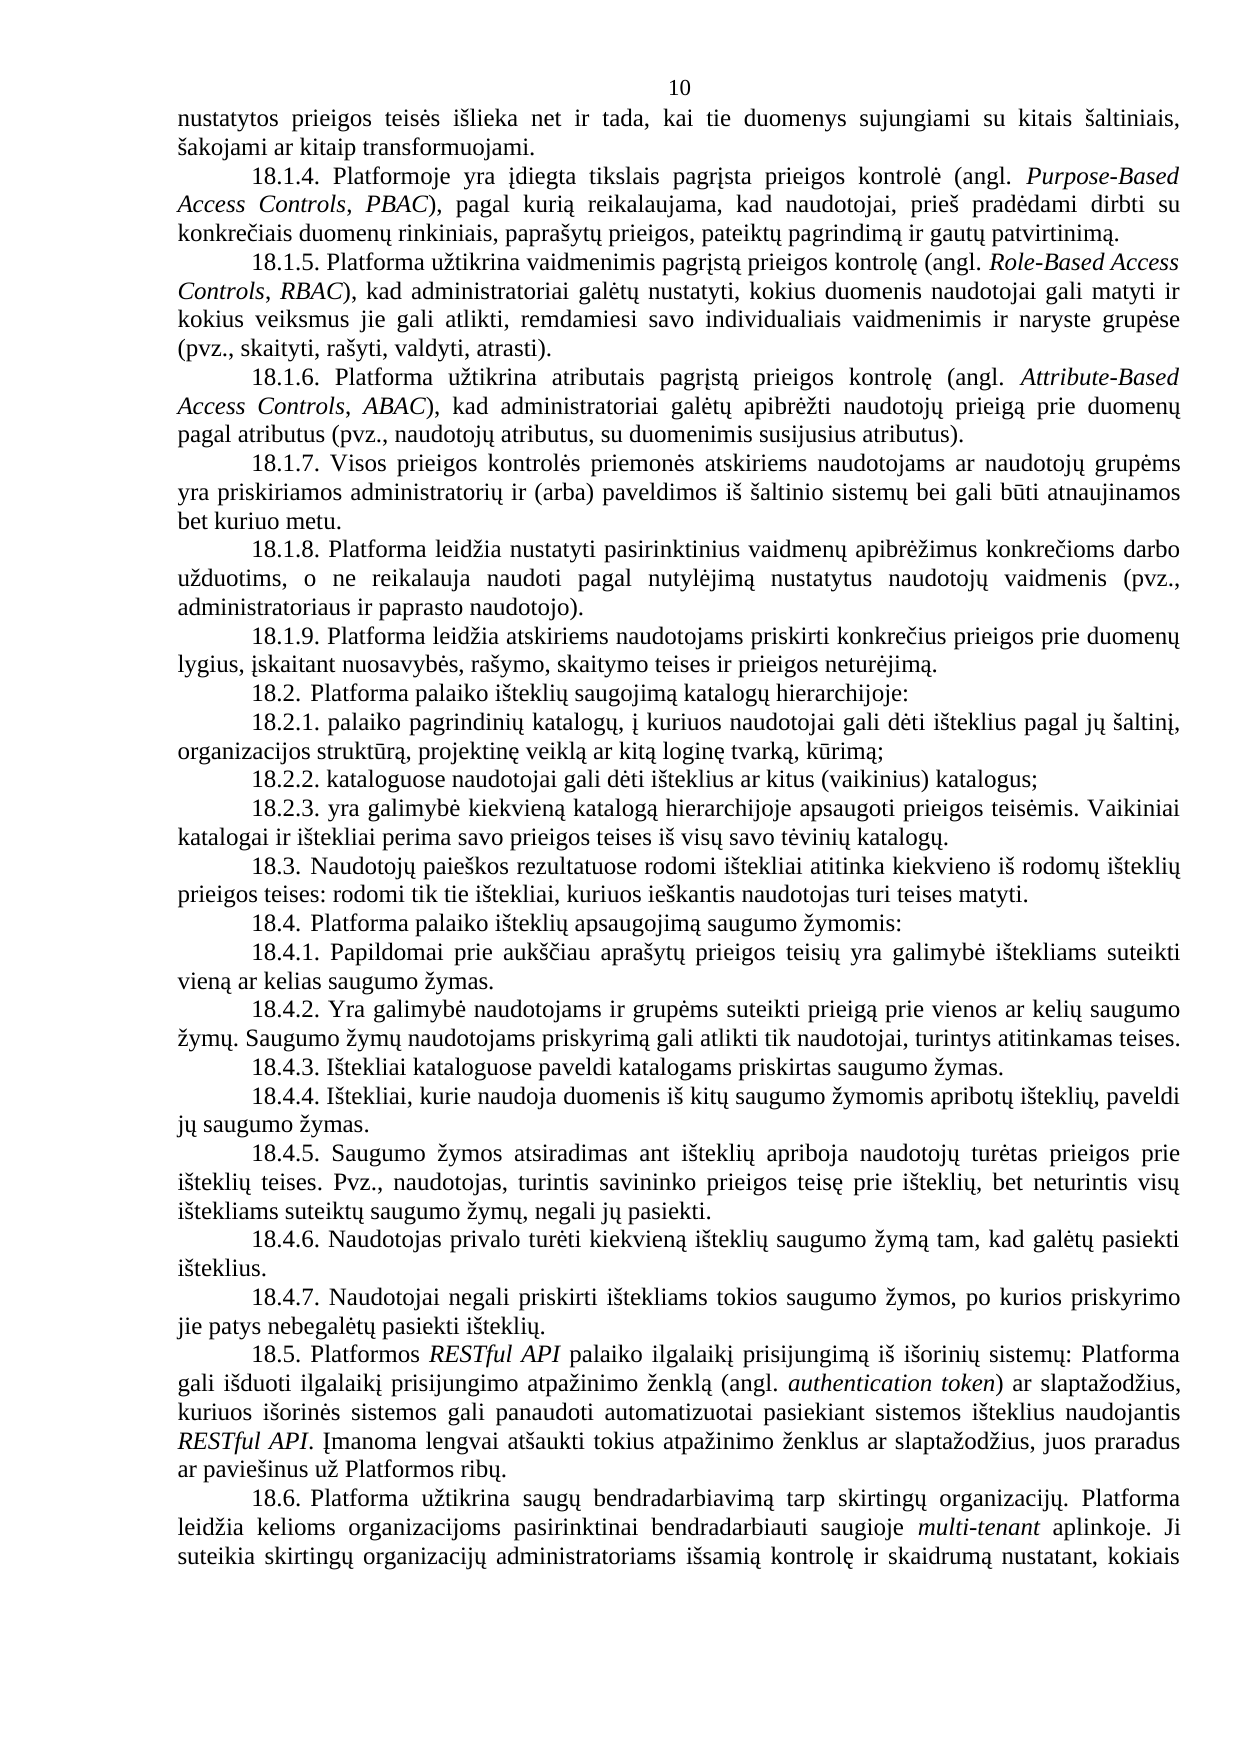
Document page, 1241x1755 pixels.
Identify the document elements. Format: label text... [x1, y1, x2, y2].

text 18.1.9. Platforma leidžia atskiriems naudotojams priskirti konkrečius prieigos prie duomenų lygius, įskaitant nuosavybės, rašymo, skaitymo teises ir prieigos neturėjimą. [177, 621, 1181, 678]
text 18.4.6. Naudotojas privalo turėti kiekvieną išteklių saugumo žymą tam, kad galėtų pasiekti išteklius. [177, 1224, 1181, 1282]
text 18.4. Platforma palaiko išteklių apsaugojimą saugumo žymomis: [177, 908, 1181, 937]
text 18.1.5. Platforma užtikrina vaidmenimis pagrįstą prieigos kontrolę (angl. Role-Based Access Controls, RBAC), kad administratoriai galėtų nustatyti, kokius duomenis naudotojai gali matyti ir kokius veiksmus jie gali atlikti, remdamiesi savo individualiais vaidmenimis ir naryste grupėse (pvz., skaityti, rašyti, valdyti, atrasti). [177, 247, 1181, 362]
text 18.3. Naudotojų paieškos rezultatuose rodomi ištekliai atitinka kiekvieno iš rodomų išteklių prieigos teises: rodomi tik tie ištekliai, kuriuos ieškantis naudotojas turi teises matyti. [177, 851, 1181, 908]
text 18.4.7. Naudotojai negali priskirti ištekliams tokios saugumo žymos, po kurios priskyrimo jie patys nebegalėtų pasiekti išteklių. [177, 1282, 1181, 1339]
text 18.1.8. Platforma leidžia nustatyti pasirinktinius vaidmenų apibrėžimus konkrečioms darbo užduotims, o ne reikalauja naudoti pagal nutylėjimą nustatytus naudotojų vaidmenis (pvz., administratoriaus ir paprasto naudotojo). [177, 534, 1181, 621]
text 18.4.5. Saugumo žymos atsiradimas ant išteklių apriboja naudotojų turėtas prieigos prie išteklių teises. Pvz., naudotojas, turintis savininko prieigos teisę prie išteklių, bet neturintis visų ištekliams suteiktų saugumo žymų, negali jų pasiekti. [177, 1138, 1181, 1224]
text 18.4.1. Papildomai prie aukščiau aprašytų prieigos teisių yra galimybė ištekliams suteikti vieną ar kelias saugumo žymas. [177, 937, 1181, 994]
text 18.2.1. palaiko pagrindinių katalogų, į kuriuos naudotojai gali dėti išteklius pagal jų šaltinį, organizacijos struktūrą, projektinę veiklą ar kitą loginę tvarką, kūrimą; [177, 707, 1181, 764]
text 18.4.4. Ištekliai, kurie naudoja duomenis iš kitų saugumo žymomis apribotų išteklių, paveldi jų saugumo žymas. [177, 1081, 1181, 1138]
text 18.4.2. Yra galimybė naudotojams ir grupėms suteikti prieigą prie vienos ar kelių saugumo žymų. Saugumo žymų naudotojams priskyrimą gali atlikti tik naudotojai, turintys atitinkamas teises. [177, 994, 1181, 1052]
text 18.2.2. kataloguose naudotojai gali dėti išteklius ar kitus (vaikinius) katalogus; [177, 764, 1181, 793]
text 18.2. Platforma palaiko išteklių saugojimą katalogų hierarchijoje: [177, 678, 1181, 707]
text 18.5. Platformos RESTful API palaiko ilgalaikį prisijungimą iš išorinių sistemų: Platforma gali išduoti ilgalaikį prisijungimo atpažinimo ženklą (angl. authentication token) ar slaptažodžius, kuriuos išorinės sistemos gali panaudoti automatizuotai pasiekiant sistemos išteklius naudojantis RESTful API. Įmanoma lengvai atšaukti tokius atpažinimo ženklus ar slaptažodžius, juos praradus ar paviešinus už Platformos ribų. [177, 1339, 1181, 1483]
text 18.1.6. Platforma užtikrina atributais pagrįstą prieigos kontrolę (angl. Attribute-Based Access Controls, ABAC), kad administratoriai galėtų apibrėžti naudotojų prieigą prie duomenų pagal atributus (pvz., naudotojų atributus, su duomenimis susijusius atributus). [177, 362, 1181, 448]
text 18.6. Platforma užtikrina saugų bendradarbiavimą tarp skirtingų organizacijų. Platforma leidžia kelioms organizacijoms pasirinktinai bendradarbiauti saugioje multi-tenant aplinkoje. Ji suteikia skirtingų organizacijų administratoriams išsamią kontrolę ir skaidrumą nustatant, kokiais [177, 1483, 1181, 1569]
text 18.1.4. Platformoje yra įdiegta tikslais pagrįsta prieigos kontrolė (angl. Purpose-Based Access Controls, PBAC), pagal kurią reikalaujama, kad naudotojai, prieš pradėdami dirbti su konkrečiais duomenų rinkiniais, paprašytų prieigos, pateiktų pagrindimą ir gautų patvirtinimą. [177, 161, 1181, 247]
text 18.4.3. Ištekliai kataloguose paveldi katalogams priskirtas saugumo žymas. [177, 1052, 1181, 1081]
text nustatytos prieigos teisės išlieka net ir tada, kai tie duomenys sujungiami su kitais šaltiniais, šakojami ar kitaip transformuojami. [177, 103, 1181, 161]
text 18.2.3. yra galimybė kiekvieną katalogą hierarchijoje apsaugoti prieigos teisėmis. Vaikiniai katalogai ir ištekliai perima savo prieigos teises iš visų savo tėvinių katalogų. [177, 793, 1181, 851]
text 18.1.7. Visos prieigos kontrolės priemonės atskiriems naudotojams ar naudotojų grupėms yra priskiriamos administratorių ir (arba) paveldimos iš šaltinio sistemų bei gali būti atnaujinamos bet kuriuo metu. [177, 448, 1181, 534]
